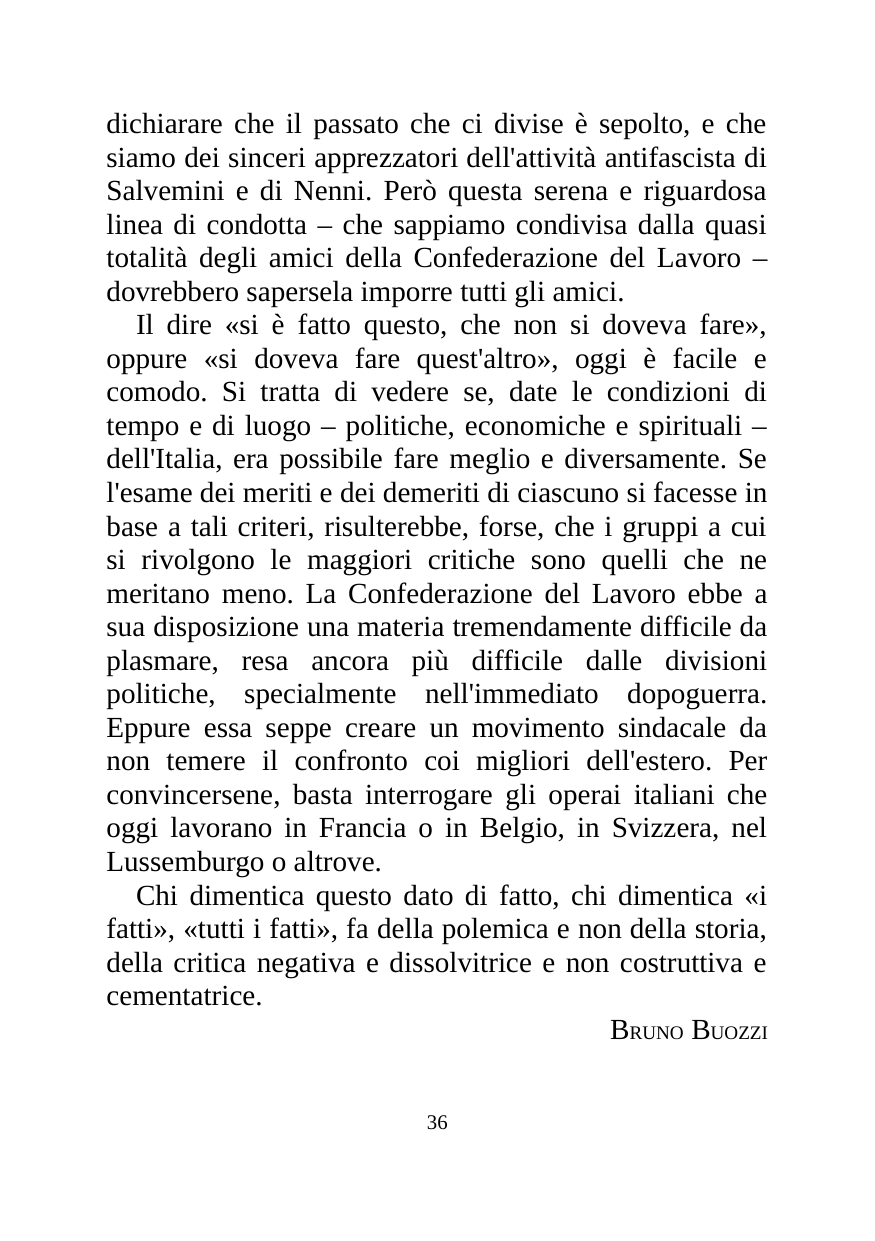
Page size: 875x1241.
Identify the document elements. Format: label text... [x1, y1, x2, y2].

text Bruno Buozzi [106, 1012, 768, 1045]
text Chi dimentica questo dato di fatto, chi dimentica «i fatti», «tutti i fatti», fa della polemica e non della storia, della critica negativa e dissolvitrice e non costruttiva e cementatrice. [106, 878, 768, 1012]
text Il dire «si è fatto questo, che non si doveva fare», oppure «si doveva fare quest'altro», oggi è facile e comodo. Si tratta di vedere se, date le condizioni di tempo e di luogo – politiche, economiche e spirituali – dell'Italia, era possibile fare meglio e diversamente. Se l'esame dei meriti e dei demeriti di ciascuno si facesse in base a tali criteri, risulterebbe, forse, che i gruppi a cui si rivolgono le maggiori critiche sono quelli che ne meritano meno. La Confederazione del Lavoro ebbe a sua disposizione una materia tremendamente difficile da plasmare, resa ancora più difficile dalle divisioni politiche, specialmente nell'immediato dopoguerra. Eppure essa seppe creare un movimento sindacale da non temere il confronto coi migliori dell'estero. Per convincersene, basta interrogare gli operai italiani che oggi lavorano in Francia o in Belgio, in Svizzera, nel Lussemburgo o altrove. [106, 307, 768, 878]
text dichiarare che il passato che ci divise è sepolto, e che siamo dei sinceri apprezzatori dell'attività antifascista di Salvemini e di Nenni. Però questa serena e riguardosa linea di condotta – che sappiamo condivisa dalla quasi totalità degli amici della Confederazione del Lavoro – dovrebbero sapersela imporre tutti gli amici. [106, 106, 768, 307]
